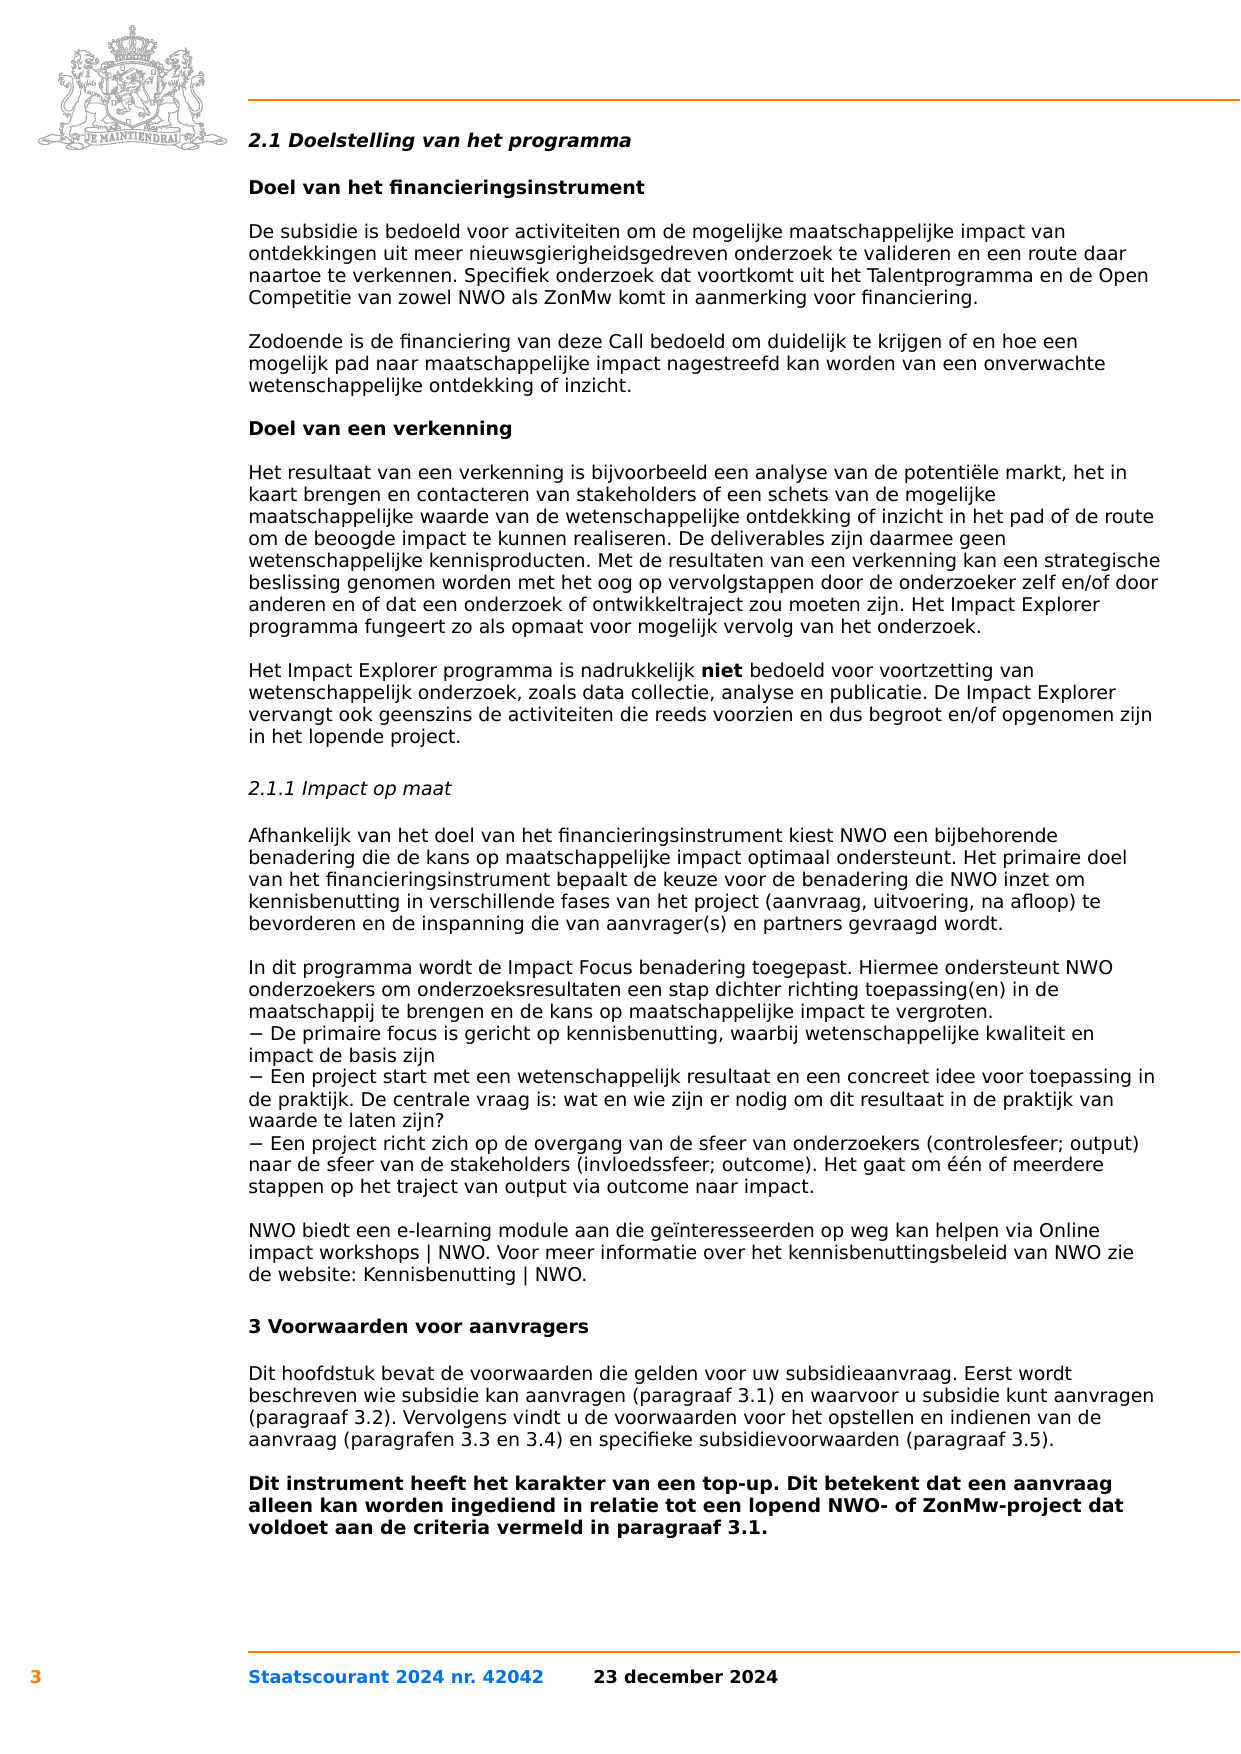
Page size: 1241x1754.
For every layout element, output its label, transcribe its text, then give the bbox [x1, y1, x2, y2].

text − De primaire focus is gericht op kennisbenutting, waarbij wetenschappelijke kwaliteit en impact de basis zijn [248, 1022, 1163, 1066]
subtitle 2.1.1 Impact op maat [248, 778, 1163, 800]
subtitle 3 Voorwaarden voor aanvragers [248, 1316, 1163, 1338]
text De subsidie is bedoeld voor activiteiten om de mogelijke maatschappelijke impact van ontdekkingen uit meer nieuwsgierigheidsgedreven onderzoek te valideren en een route daar naartoe te verkennen. Specifiek onderzoek dat voortkomt uit het Talentprogramma en de Open Competitie van zowel NWO als ZonMw komt in aanmerking voor financiering. [248, 221, 1163, 309]
text In dit programma wordt de Impact Focus benadering toegepast. Hiermee ondersteunt NWO onderzoekers om onderzoeksresultaten een stap dichter richting toepassing(en) in de maatschappij te brengen en de kans op maatschappelijke impact te vergroten. [248, 957, 1163, 1022]
text Het resultaat van een verkenning is bijvoorbeeld een analyse van de potentiële markt, het in kaart brengen en contacteren van stakeholders of een schets van de mogelijke maatschappelijke waarde van de wetenschappelijke ontdekking of inzicht in het pad of de route om de beoogde impact te kunnen realiseren. De deliverables zijn daarmee geen wetenschappelijke kennisproducten. Met de resultaten van een verkenning kan een strategische beslissing genomen worden met het oog op vervolgstappen door de onderzoeker zelf en/of door anderen en of dat een onderzoek of ontwikkeltraject zou moeten zijn. Het Impact Explorer programma fungeert zo als opmaat voor mogelijk vervolg van het onderzoek. [248, 462, 1163, 638]
text Afhankelijk van het doel van het financieringsinstrument kiest NWO een bijbehorende benadering die de kans op maatschappelijke impact optimaal ondersteunt. Het primaire doel van het financieringsinstrument bepaalt de keuze voor de benadering die NWO inzet om kennisbenutting in verschillende fases van het project (aanvraag, uitvoering, na afloop) te bevorderen en de inspanning die van aanvrager(s) en partners gevraagd wordt. [248, 825, 1163, 935]
text Dit instrument heeft het karakter van een top-up. Dit betekent dat een aanvraag alleen kan worden ingediend in relatie tot een lopend NWO- of ZonMw-project dat voldoet aan de criteria vermeld in paragraaf 3.1. [248, 1473, 1163, 1539]
subtitle Doel van het financieringsinstrument [248, 177, 1163, 199]
subtitle 2.1 Doelstelling van het programma [248, 130, 1163, 152]
text − Een project start met een wetenschappelijk resultaat en een concreet idee voor toepassing in de praktijk. De centrale vraag is: wat en wie zijn er nodig om dit resultaat in de praktijk van waarde te laten zijn? [248, 1066, 1163, 1132]
picture [38, 25, 227, 150]
text Dit hoofdstuk bevat de voorwaarden die gelden voor uw subsidieaanvraag. Eerst wordt beschreven wie subsidie kan aanvragen (paragraaf 3.1) en waarvoor u subsidie kunt aanvragen (paragraaf 3.2). Vervolgens vindt u de voorwaarden voor het opstellen en indienen van de aanvraag (paragrafen 3.3 en 3.4) en specifieke subsidievoorwaarden (paragraaf 3.5). [248, 1363, 1163, 1451]
text Zodoende is de financiering van deze Call bedoeld om duidelijk te krijgen of en hoe een mogelijk pad naar maatschappelijke impact nagestreefd kan worden van een onverwachte wetenschappelijke ontdekking of inzicht. [248, 331, 1163, 396]
text Het Impact Explorer programma is nadrukkelijk niet bedoeld voor voortzetting van wetenschappelijk onderzoek, zoals data collectie, analyse en publicatie. De Impact Explorer vervangt ook geenszins de activiteiten die reeds voorzien en dus begroot en/of opgenomen zijn in het lopende project. [248, 660, 1163, 748]
text − Een project richt zich op de overgang van de sfeer van onderzoekers (controlesfeer; output) naar de sfeer van de stakeholders (invloedssfeer; outcome). Het gaat om één of meerdere stappen op het traject van output via outcome naar impact. [248, 1132, 1163, 1198]
text NWO biedt een e-learning module aan die geïnteresseerden op weg kan helpen via Online impact workshops | NWO. Voor meer informatie over het kennisbenuttingsbeleid van NWO zie de website: Kennisbenutting | NWO. [248, 1220, 1163, 1286]
subtitle Doel van een verkenning [248, 418, 1163, 440]
